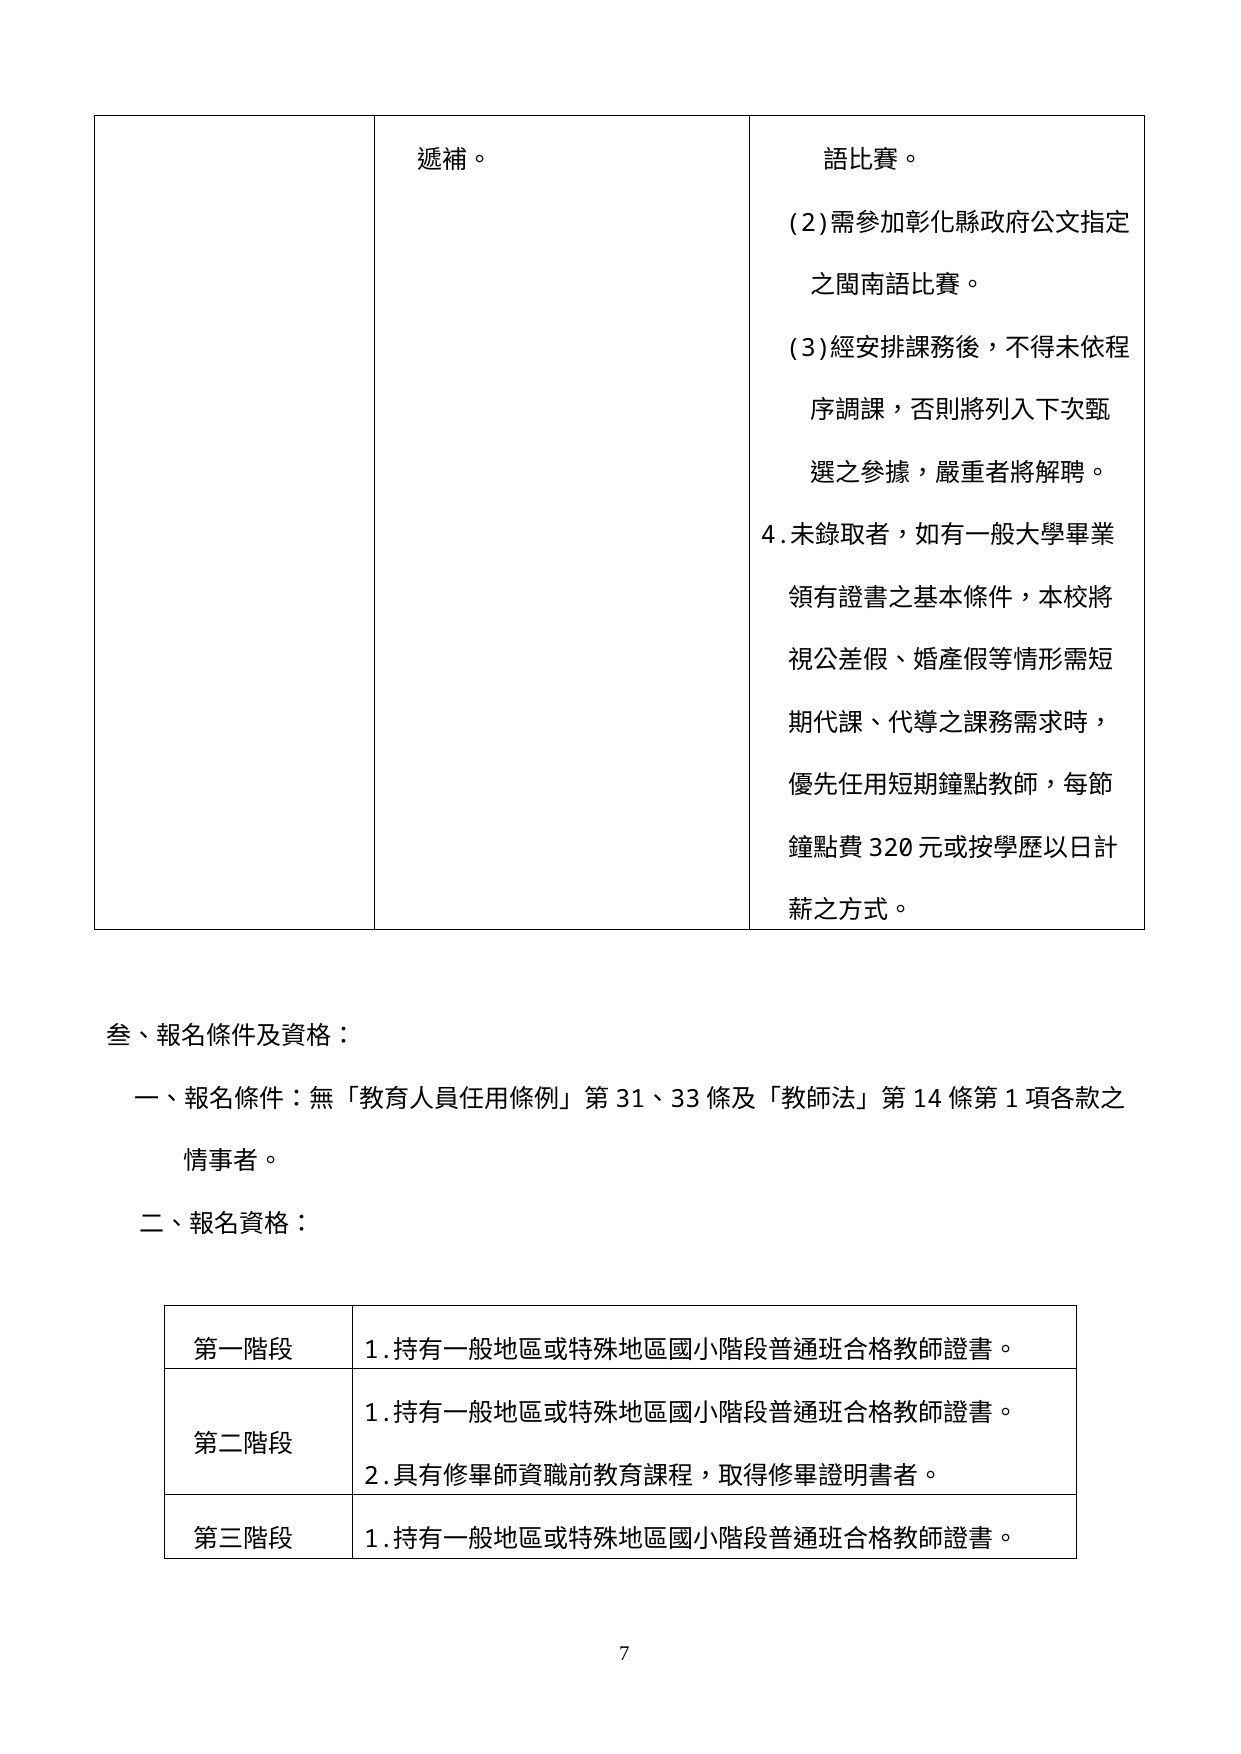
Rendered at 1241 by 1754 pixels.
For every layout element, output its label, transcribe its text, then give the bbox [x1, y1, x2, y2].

table_cell 遞補。 [375, 116, 749, 928]
table_cell 1.持有一般地區或特殊地區國小階段普通班合格教師證書。 2.具有修畢師資職前教育課程，取得修畢證明書者。 [353, 1369, 1076, 1494]
text 二、報名資格： [94, 1179, 1148, 1242]
text 叁、報名條件及資格： [106, 992, 1148, 1054]
table_cell 1.持有一般地區或特殊地區國小階段普通班合格教師證書。 [353, 1495, 1076, 1558]
table_cell 第二階段 [165, 1369, 352, 1494]
text 一、報名條件：無「教育人員任用條例」第 31、33 條及「教師法」第 14 條第 1 項各款之 情事者。 [119, 1054, 1138, 1179]
table_header 1.持有一般地區或特殊地區國小階段普通班合格教師證書。 [353, 1306, 1076, 1368]
table_header 第一階段 [165, 1306, 352, 1368]
table_cell [95, 116, 374, 928]
table_cell 語比賽。 (2)需參加彰化縣政府公文指定之閩南語比賽。 (3)經安排課務後，不得未依程序調課，否則將列入下次甄選之參據，嚴重者將解聘。 4.未錄取者，如有一般大學畢業領有證書之基本條件，本校將視公差假、婚產假等情形需短期代課、代導之課務需求時，優先任用短期鐘點教師，每節鐘點費320元或按學歷以日計薪之方式。 [750, 116, 1144, 928]
table_cell 第三階段 [165, 1495, 352, 1558]
